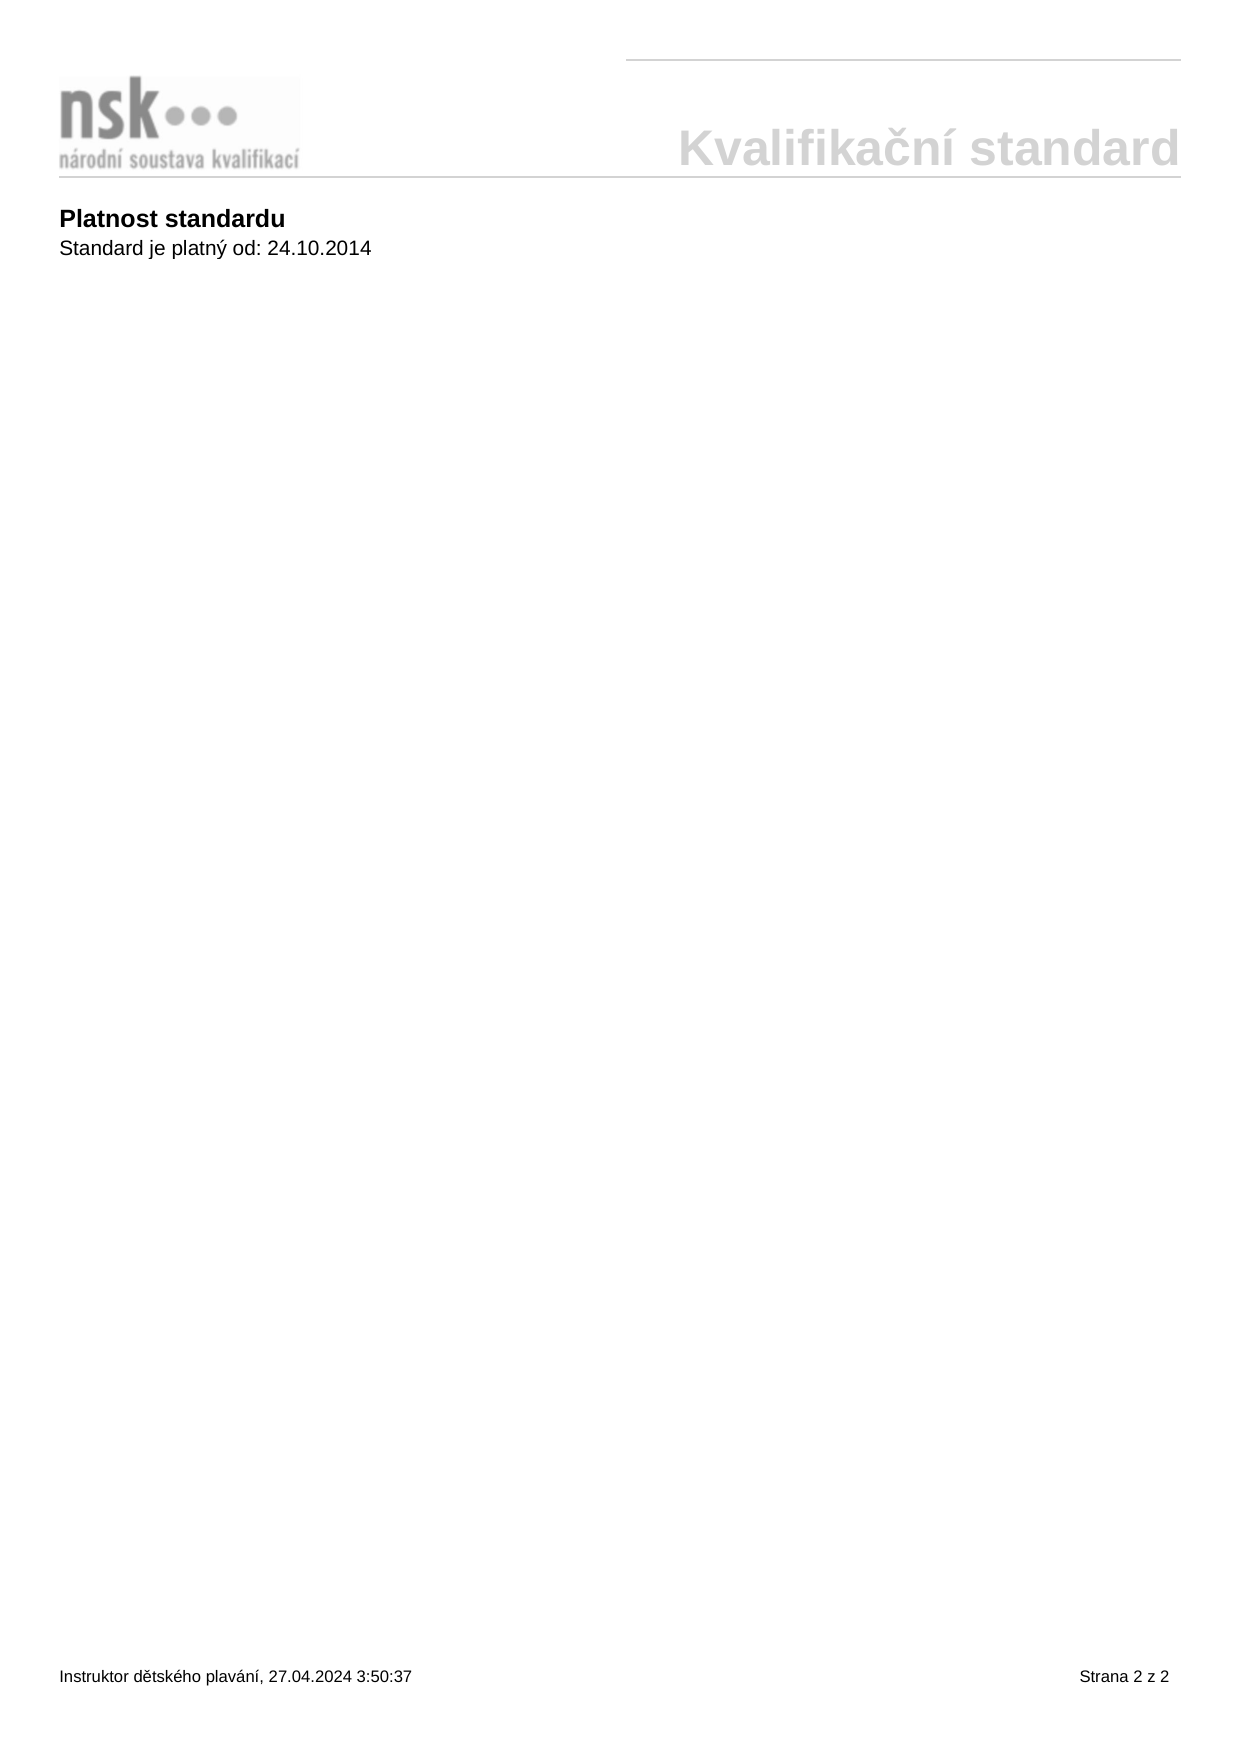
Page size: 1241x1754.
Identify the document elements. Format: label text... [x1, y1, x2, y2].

table_cell [620, 1409, 626, 1658]
table_cell [484, 1409, 620, 1658]
table_cell [626, 1159, 862, 1409]
table_cell [484, 194, 620, 200]
table_cell [484, 1159, 620, 1409]
table_cell [59, 194, 483, 200]
table_cell [1093, 1409, 1169, 1658]
table_cell [59, 559, 483, 859]
table_cell [620, 859, 626, 1159]
table_cell [1169, 194, 1181, 200]
table_cell [862, 194, 1093, 200]
table_cell [59, 1409, 483, 1658]
table_cell Strana 2 z 2 [862, 1658, 1169, 1694]
table_cell [862, 1409, 1093, 1658]
table_cell [1093, 194, 1169, 200]
table_cell [1093, 559, 1169, 859]
table_cell Platnost standardu [59, 200, 1181, 236]
table_cell [620, 1159, 626, 1409]
table_cell Instruktor dětského plavání, 27.04.2024 3:50:37 [59, 1658, 862, 1694]
table_cell [484, 859, 620, 1159]
table_cell [626, 259, 862, 559]
table_cell [626, 1409, 862, 1658]
table_cell [626, 859, 862, 1159]
table_cell [1093, 259, 1169, 559]
table_cell [862, 259, 1093, 559]
table_cell Kvalifikační standard [626, 61, 1181, 176]
table_cell [59, 259, 483, 559]
table_cell [1169, 259, 1181, 559]
table_cell [59, 859, 483, 1159]
table_cell [1169, 859, 1181, 1159]
table_cell [620, 259, 626, 559]
table_cell [620, 559, 626, 859]
table_cell [626, 559, 862, 859]
table_cell [484, 259, 620, 559]
table_cell [1169, 1159, 1181, 1409]
table_cell [1093, 859, 1169, 1159]
picture [58, 59, 621, 171]
table_cell [1093, 1159, 1169, 1409]
table_cell [862, 559, 1093, 859]
table_cell [862, 1159, 1093, 1409]
table_cell [1169, 1658, 1181, 1694]
table_cell [626, 194, 862, 200]
table_cell [1169, 559, 1181, 859]
table_cell [484, 559, 620, 859]
table_cell [621, 59, 626, 170]
table_cell [59, 178, 1181, 194]
table_cell [59, 1159, 483, 1409]
table_cell [862, 859, 1093, 1159]
table_cell [1169, 1409, 1181, 1658]
table_cell Standard je platný od: 24.10.2014 [59, 236, 1181, 259]
table_cell [59, 171, 483, 176]
table_cell [484, 171, 620, 176]
